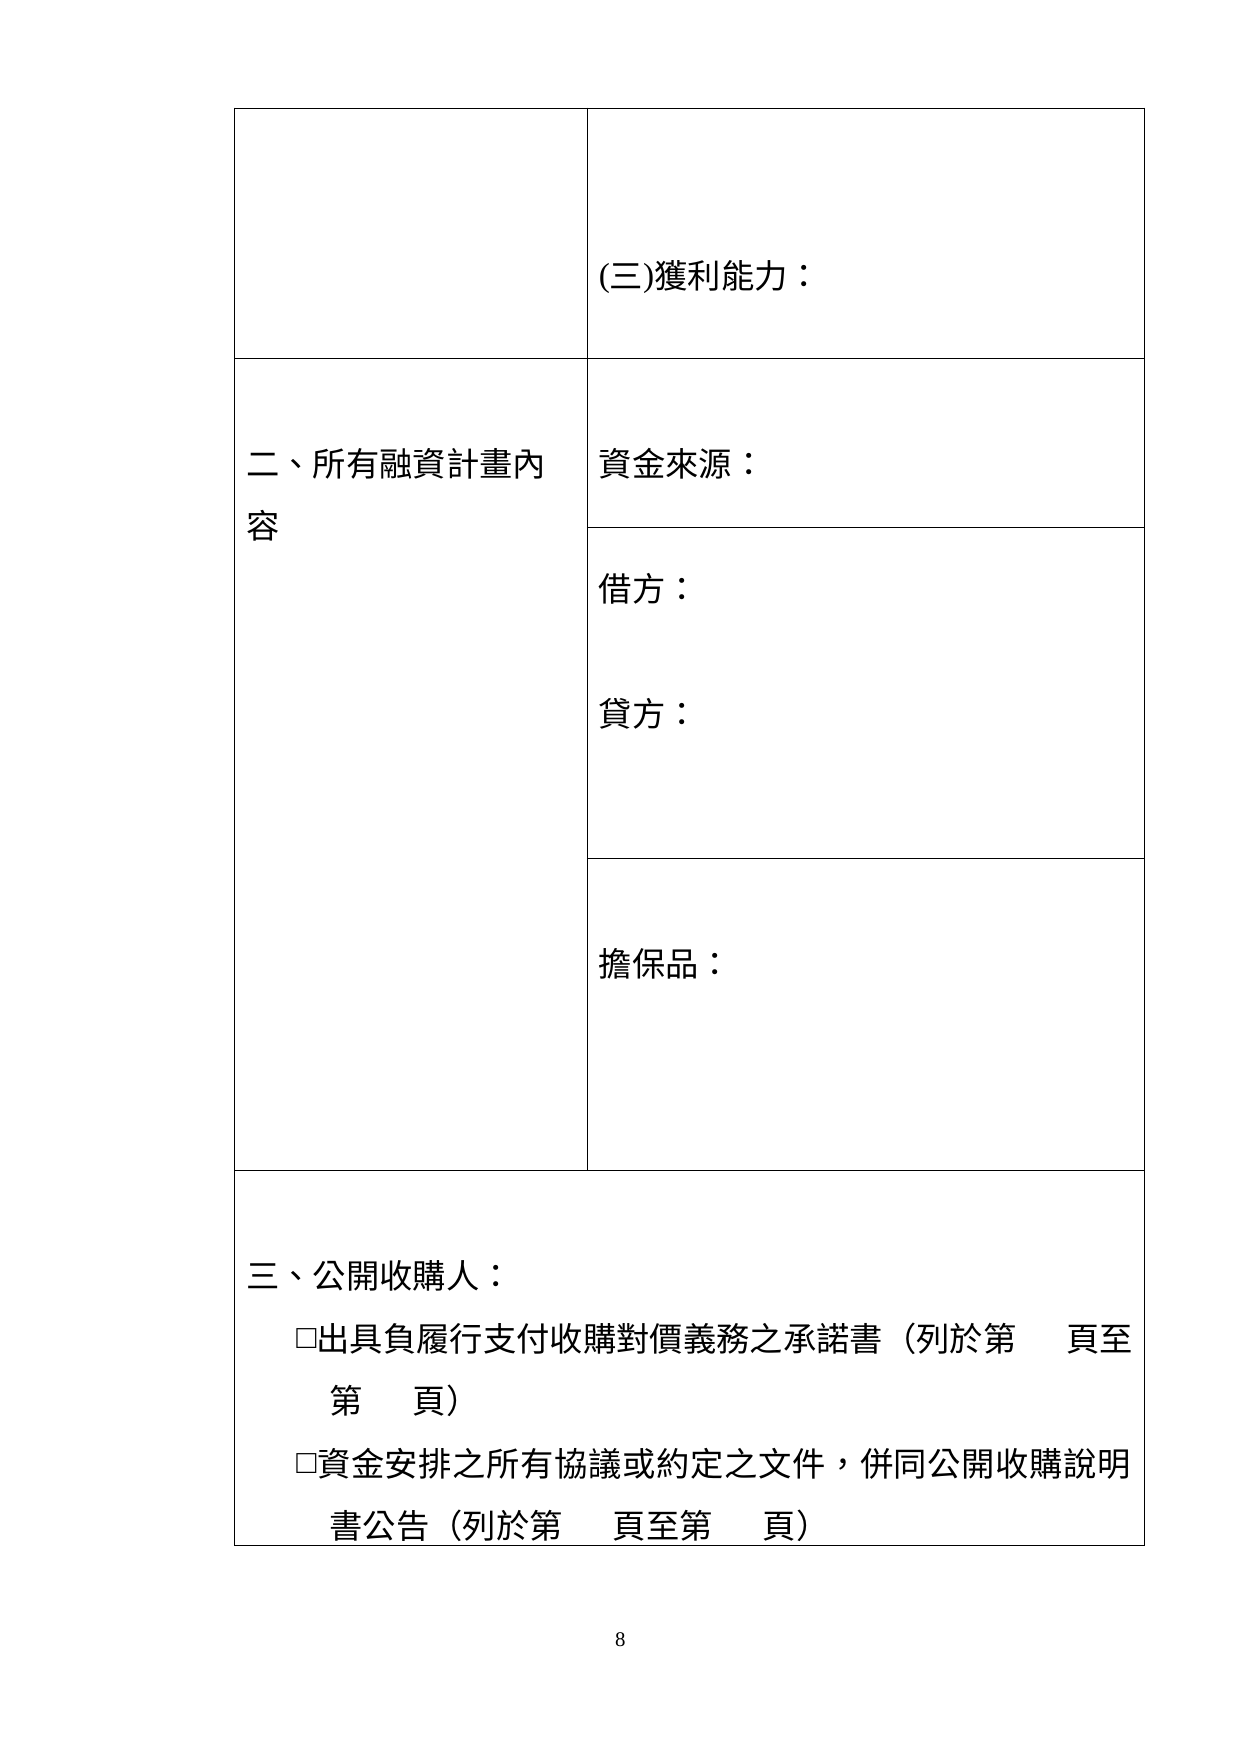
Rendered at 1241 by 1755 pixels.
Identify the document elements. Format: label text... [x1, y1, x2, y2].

table_cell 資金來源： [588, 359, 1144, 527]
table_cell 三、公開收購人： □出具負履行支付收購對價義務之承諾書（列於第 頁至第 頁） □資金安排之所有協議或約定之文件，併同公開收購說明書公告（列於第 頁至第 頁） [235, 1171, 1144, 1545]
table_cell (三)獲利能力： [588, 109, 1144, 358]
table_header [235, 109, 587, 358]
table_cell 二、所有融資計畫內容 [235, 359, 587, 1170]
table_cell 借方： 貸方： [588, 528, 1144, 858]
table_cell 擔保品： [588, 859, 1144, 1170]
